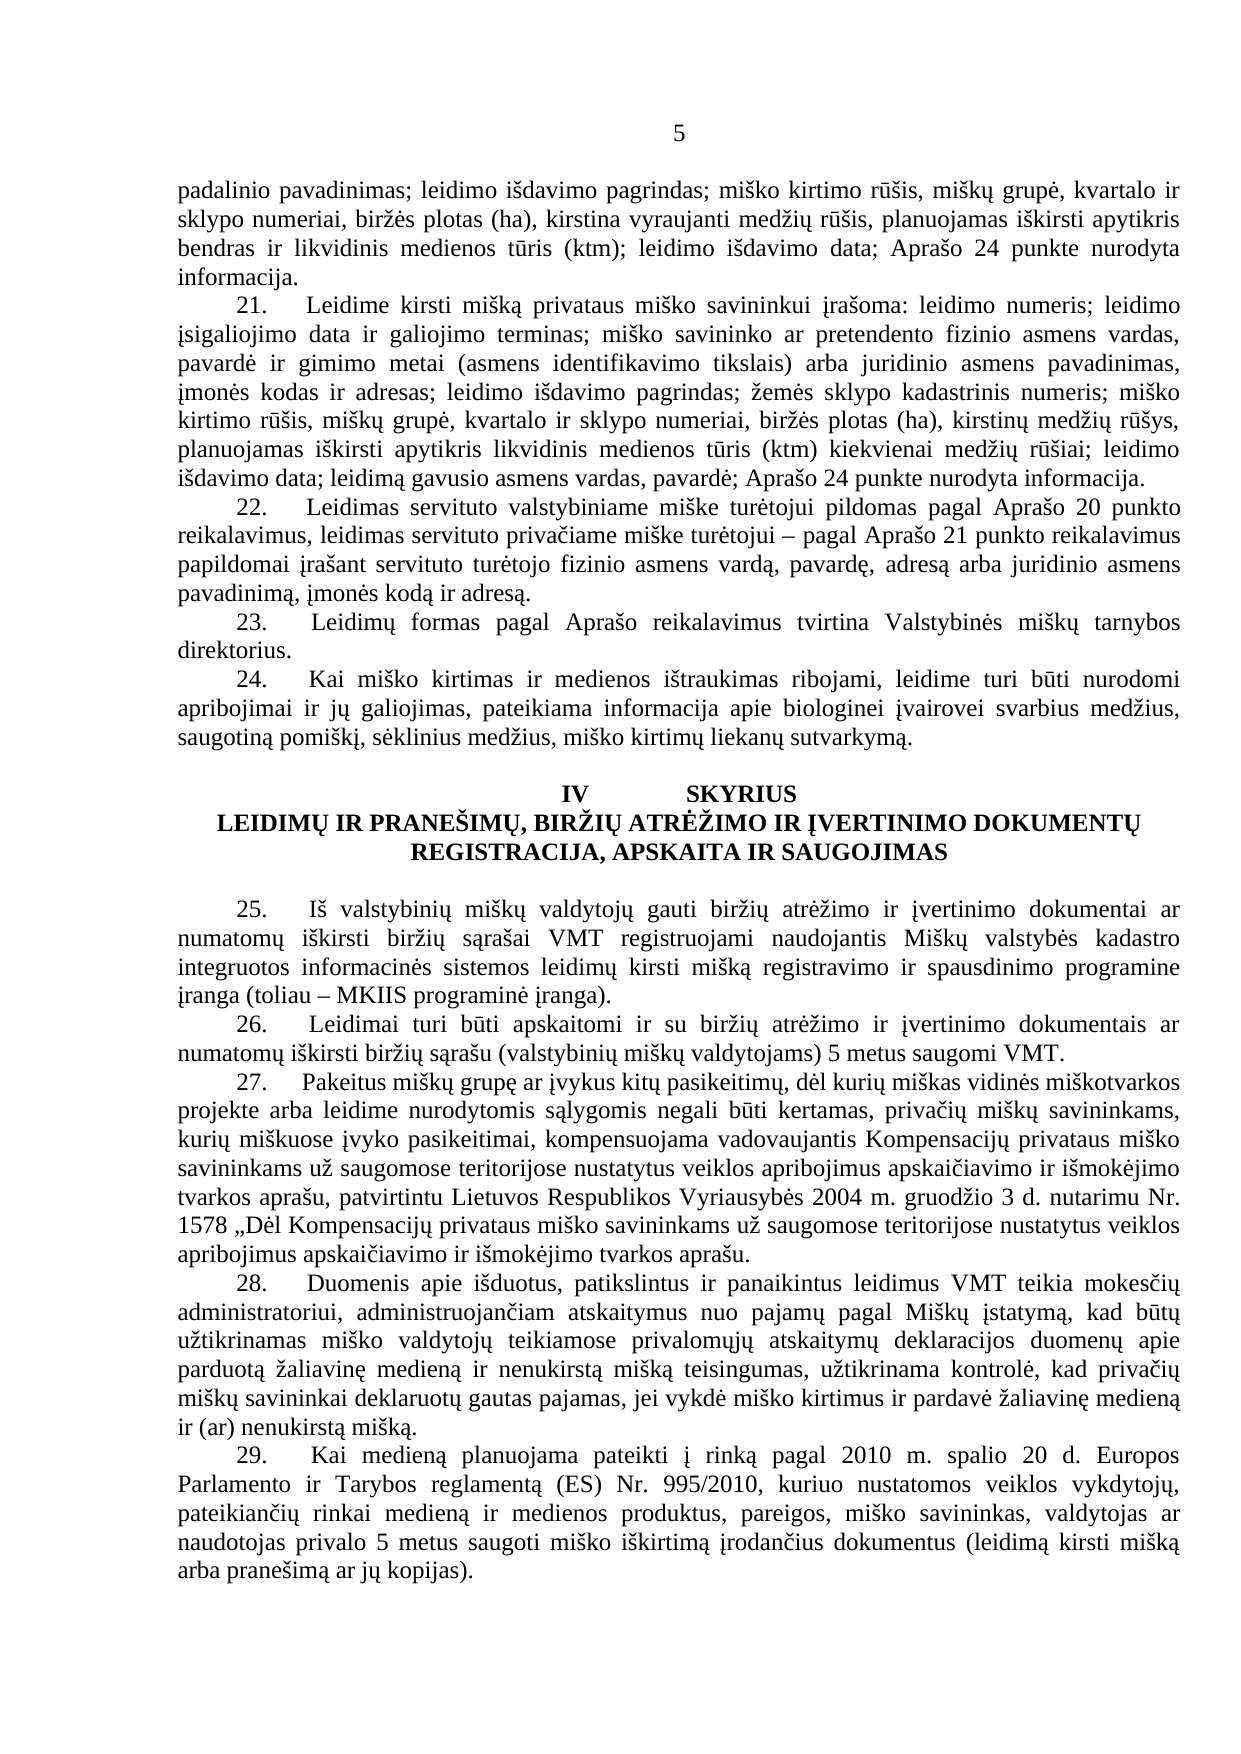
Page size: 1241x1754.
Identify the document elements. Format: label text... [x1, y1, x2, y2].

text 21. Leidime kirsti mišką privataus miško savininkui įrašoma: leidimo numeris; leidimo įsigaliojimo data ir galiojimo terminas; miško savininko ar pretendento fizinio asmens vardas, pavardė ir gimimo metai (asmens identifikavimo tikslais) arba juridinio asmens pavadinimas, įmonės kodas ir adresas; leidimo išdavimo pagrindas; žemės sklypo kadastrinis numeris; miško kirtimo rūšis, miškų grupė, kvartalo ir sklypo numeriai, biržės plotas (ha), kirstinų medžių rūšys, planuojamas iškirsti apytikris likvidinis medienos tūris (ktm) kiekvienai medžių rūšiai; leidimo išdavimo data; leidimą gavusio asmens vardas, pavardė; Aprašo 24 punkte nurodyta informacija. [177, 290, 1181, 492]
text 23. Leidimų formas pagal Aprašo reikalavimus tvirtina Valstybinės miškų tarnybos direktorius. [177, 607, 1181, 664]
text 26. Leidimai turi būti apskaitomi ir su biržių atrėžimo ir įvertinimo dokumentais ar numatomų iškirsti biržių sąrašu (valstybinių miškų valdytojams) 5 metus saugomi VMT. [177, 1009, 1181, 1067]
text 22. Leidimas servituto valstybiniame miške turėtojui pildomas pagal Aprašo 20 punkto reikalavimus, leidimas servituto privačiame miške turėtojui – pagal Aprašo 21 punkto reikalavimus papildomai įrašant servituto turėtojo fizinio asmens vardą, pavardę, adresą arba juridinio asmens pavadinimą, įmonės kodą ir adresą. [177, 492, 1181, 607]
text IV skyrius [177, 779, 1181, 808]
text 24. Kai miško kirtimas ir medienos ištraukimas ribojami, leidime turi būti nurodomi apribojimai ir jų galiojimas, pateikiama informacija apie biologinei įvairovei svarbius medžius, saugotiną pomiškį, sėklinius medžius, miško kirtimų liekanų sutvarkymą. [177, 664, 1181, 750]
text 27. Pakeitus miškų grupę ar įvykus kitų pasikeitimų, dėl kurių miškas vidinės miškotvarkos projekte arba leidime nurodytomis sąlygomis negali būti kertamas, privačių miškų savininkams, kurių miškuose įvyko pasikeitimai, kompensuojama vadovaujantis Kompensacijų privataus miško savininkams už saugomose teritorijose nustatytus veiklos apribojimus apskaičiavimo ir išmokėjimo tvarkos aprašu, patvirtintu Lietuvos Respublikos Vyriausybės 2004 m. gruodžio 3 d. nutarimu Nr. 1578 „Dėl Kompensacijų privataus miško savininkams už saugomose teritorijose nustatytus veiklos apribojimus apskaičiavimo ir išmokėjimo tvarkos aprašu. [177, 1067, 1181, 1268]
text LEIDIMŲ IR PRANEŠIMŲ, Biržių atrėžimo ir įvertinimo dokumentŲ registracija, APSKAITA IR SAUGOJIMAS [177, 808, 1181, 865]
text 28. Duomenis apie išduotus, patikslintus ir panaikintus leidimus VMT teikia mokesčių administratoriui, administruojančiam atskaitymus nuo pajamų pagal Miškų įstatymą, kad būtų užtikrinamas miško valdytojų teikiamose privalomųjų atskaitymų deklaracijos duomenų apie parduotą žaliavinę medieną ir nenukirstą mišką teisingumas, užtikrinama kontrolė, kad privačių miškų savininkai deklaruotų gautas pajamas, jei vykdė miško kirtimus ir pardavė žaliavinę medieną ir (ar) nenukirstą mišką. [177, 1268, 1181, 1440]
text 29. Kai medieną planuojama pateikti į rinką pagal 2010 m. spalio 20 d. Europos Parlamento ir Tarybos reglamentą (ES) Nr. 995/2010, kuriuo nustatomos veiklos vykdytojų, pateikiančių rinkai medieną ir medienos produktus, pareigos, miško savininkas, valdytojas ar naudotojas privalo 5 metus saugoti miško iškirtimą įrodančius dokumentus (leidimą kirsti mišką arba pranešimą ar jų kopijas). [177, 1440, 1181, 1584]
text 25. Iš valstybinių miškų valdytojų gauti biržių atrėžimo ir įvertinimo dokumentai ar numatomų iškirsti biržių sąrašai VMT registruojami naudojantis Miškų valstybės kadastro integruotos informacinės sistemos leidimų kirsti mišką registravimo ir spausdinimo programine įranga (toliau – MKIIS programinė įranga). [177, 894, 1181, 1009]
text padalinio pavadinimas; leidimo išdavimo pagrindas; miško kirtimo rūšis, miškų grupė, kvartalo ir sklypo numeriai, biržės plotas (ha), kirstina vyraujanti medžių rūšis, planuojamas iškirsti apytikris bendras ir likvidinis medienos tūris (ktm); leidimo išdavimo data; Aprašo 24 punkte nurodyta informacija. [177, 175, 1181, 290]
